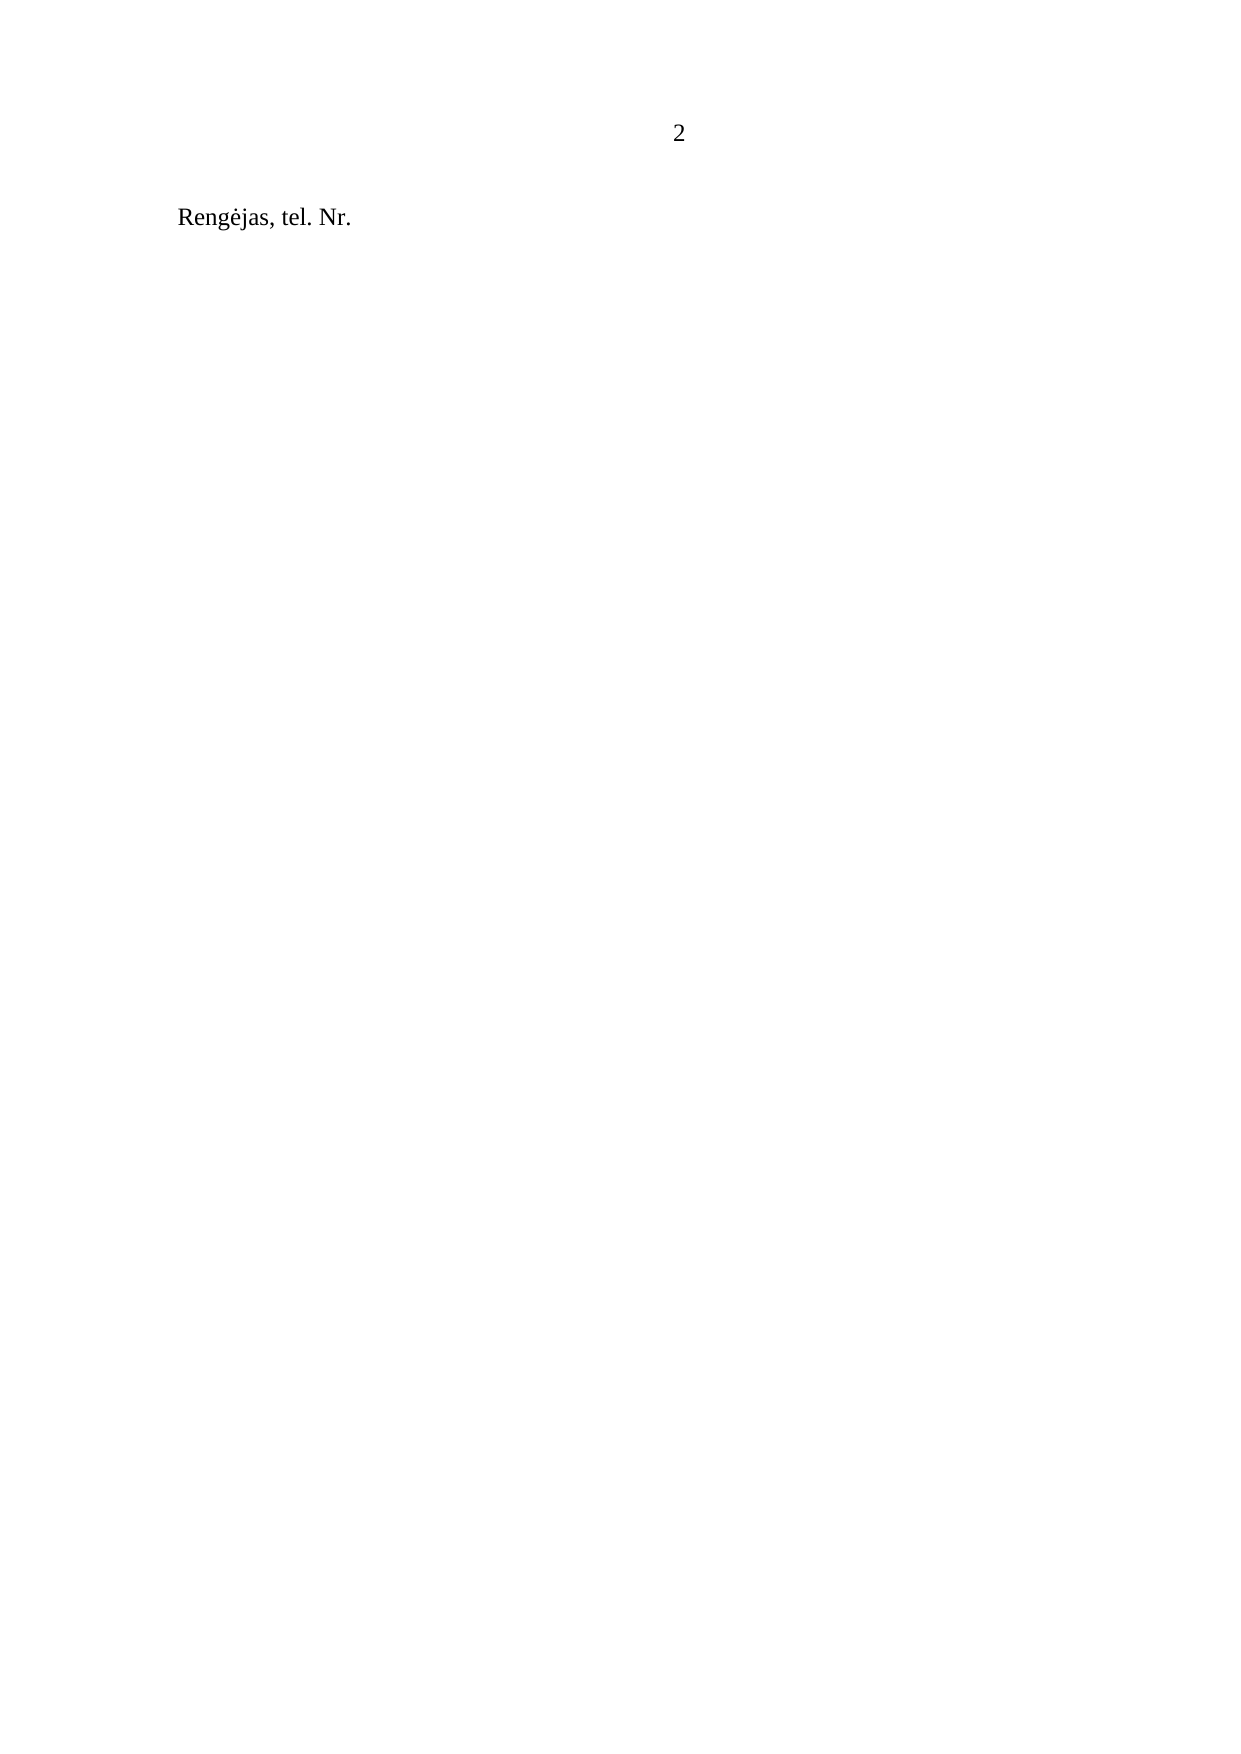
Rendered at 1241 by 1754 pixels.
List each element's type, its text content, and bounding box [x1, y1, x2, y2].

text Rengėjas, tel. Nr. [177, 202, 1181, 231]
